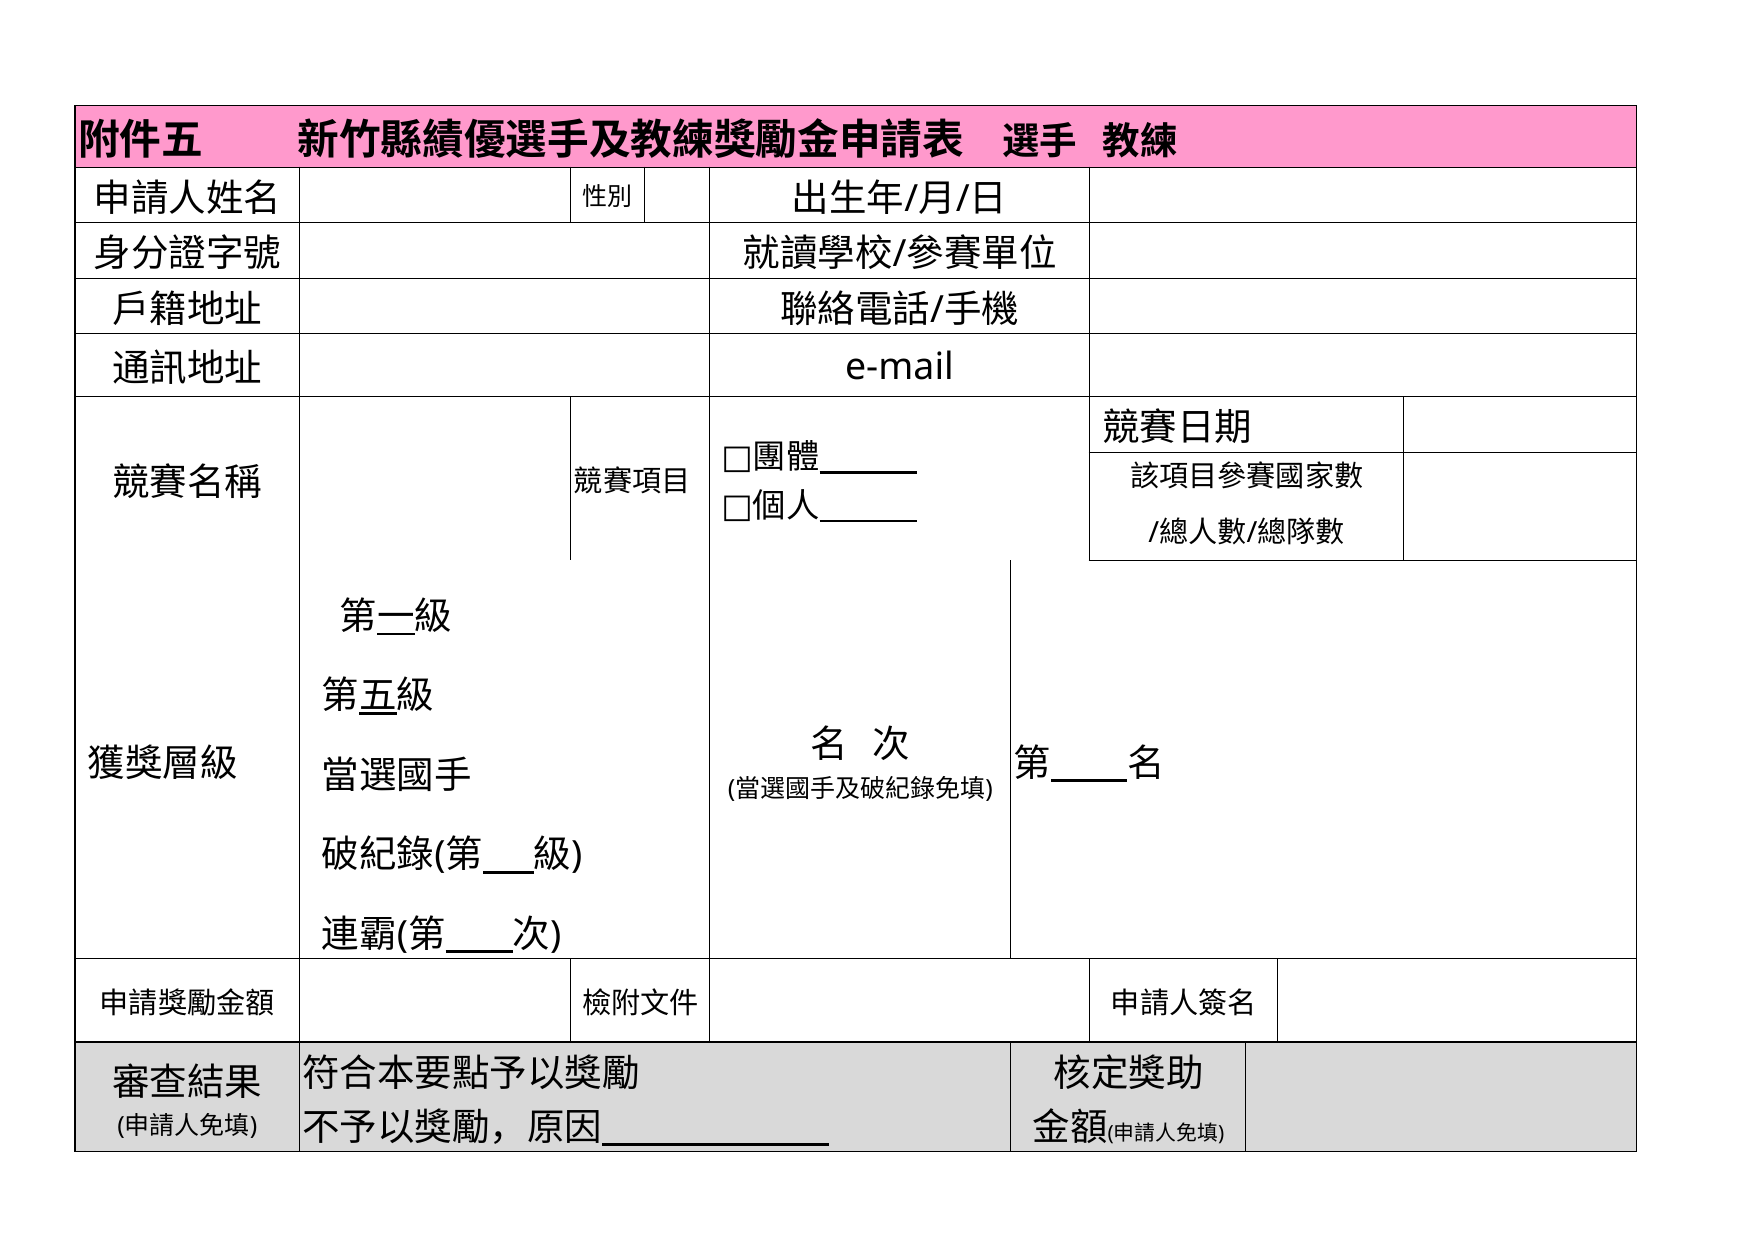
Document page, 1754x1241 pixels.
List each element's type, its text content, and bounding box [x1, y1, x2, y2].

table_cell 申請人簽名 [1090, 959, 1277, 1041]
table_cell 第 名 [1011, 560, 1636, 958]
table_header 附件五 新竹縣績優選手及教練獎勵金申請表 選手 教練 [76, 106, 1636, 167]
table_cell [300, 223, 709, 278]
table_cell [1278, 959, 1636, 1041]
table_cell [1404, 397, 1636, 452]
table_cell [300, 397, 570, 560]
table_cell [300, 279, 709, 333]
table_cell 該項目參賽國家數 /總人數/總隊數 [1090, 453, 1403, 560]
table_cell 審查結果 (申請人免填) [76, 1043, 299, 1151]
table_cell [1090, 168, 1636, 222]
table_cell [1246, 1043, 1636, 1151]
table_cell [645, 168, 709, 222]
table_cell [300, 959, 570, 1041]
table_cell 核定獎助 金額(申請人免填) [1011, 1043, 1245, 1151]
table_cell 聯絡電話/手機 [710, 279, 1089, 333]
table_cell 符合本要點予以獎勵 不予以獎勵，原因 [300, 1043, 1010, 1151]
table_cell 申請獎勵金額 [76, 959, 299, 1041]
table_cell 就讀學校/參賽單位 [710, 223, 1089, 278]
table_cell 通訊地址 [76, 334, 299, 396]
table_cell 出生年/月/日 [710, 168, 1089, 222]
table_cell [1090, 223, 1636, 278]
table_cell [300, 168, 570, 222]
table_cell 競賽名稱 [76, 397, 299, 560]
table_cell e-mail [710, 334, 1089, 396]
table_cell 競賽日期 [1090, 397, 1403, 452]
table_cell [1090, 334, 1636, 396]
table_cell 獲獎層級 [76, 560, 299, 958]
table_cell 名 次 (當選國手及破紀錄免填) [710, 560, 1010, 958]
table_cell 身分證字號 [76, 223, 299, 278]
table_cell □團體 □個人 [710, 397, 1089, 560]
table_cell 檢附文件 [571, 959, 709, 1041]
table_cell [1404, 453, 1636, 560]
table_cell 戶籍地址 [76, 279, 299, 333]
table_cell 第一級 第五級 當選國手 破紀錄(第 級) 連霸(第 次) [300, 560, 709, 958]
table_cell 申請人姓名 [76, 168, 299, 222]
table_cell [300, 334, 709, 396]
table_cell [1090, 279, 1636, 333]
table_cell 競賽項目 [571, 397, 709, 560]
table_cell [710, 959, 1089, 1041]
table_cell 性別 [571, 168, 644, 222]
